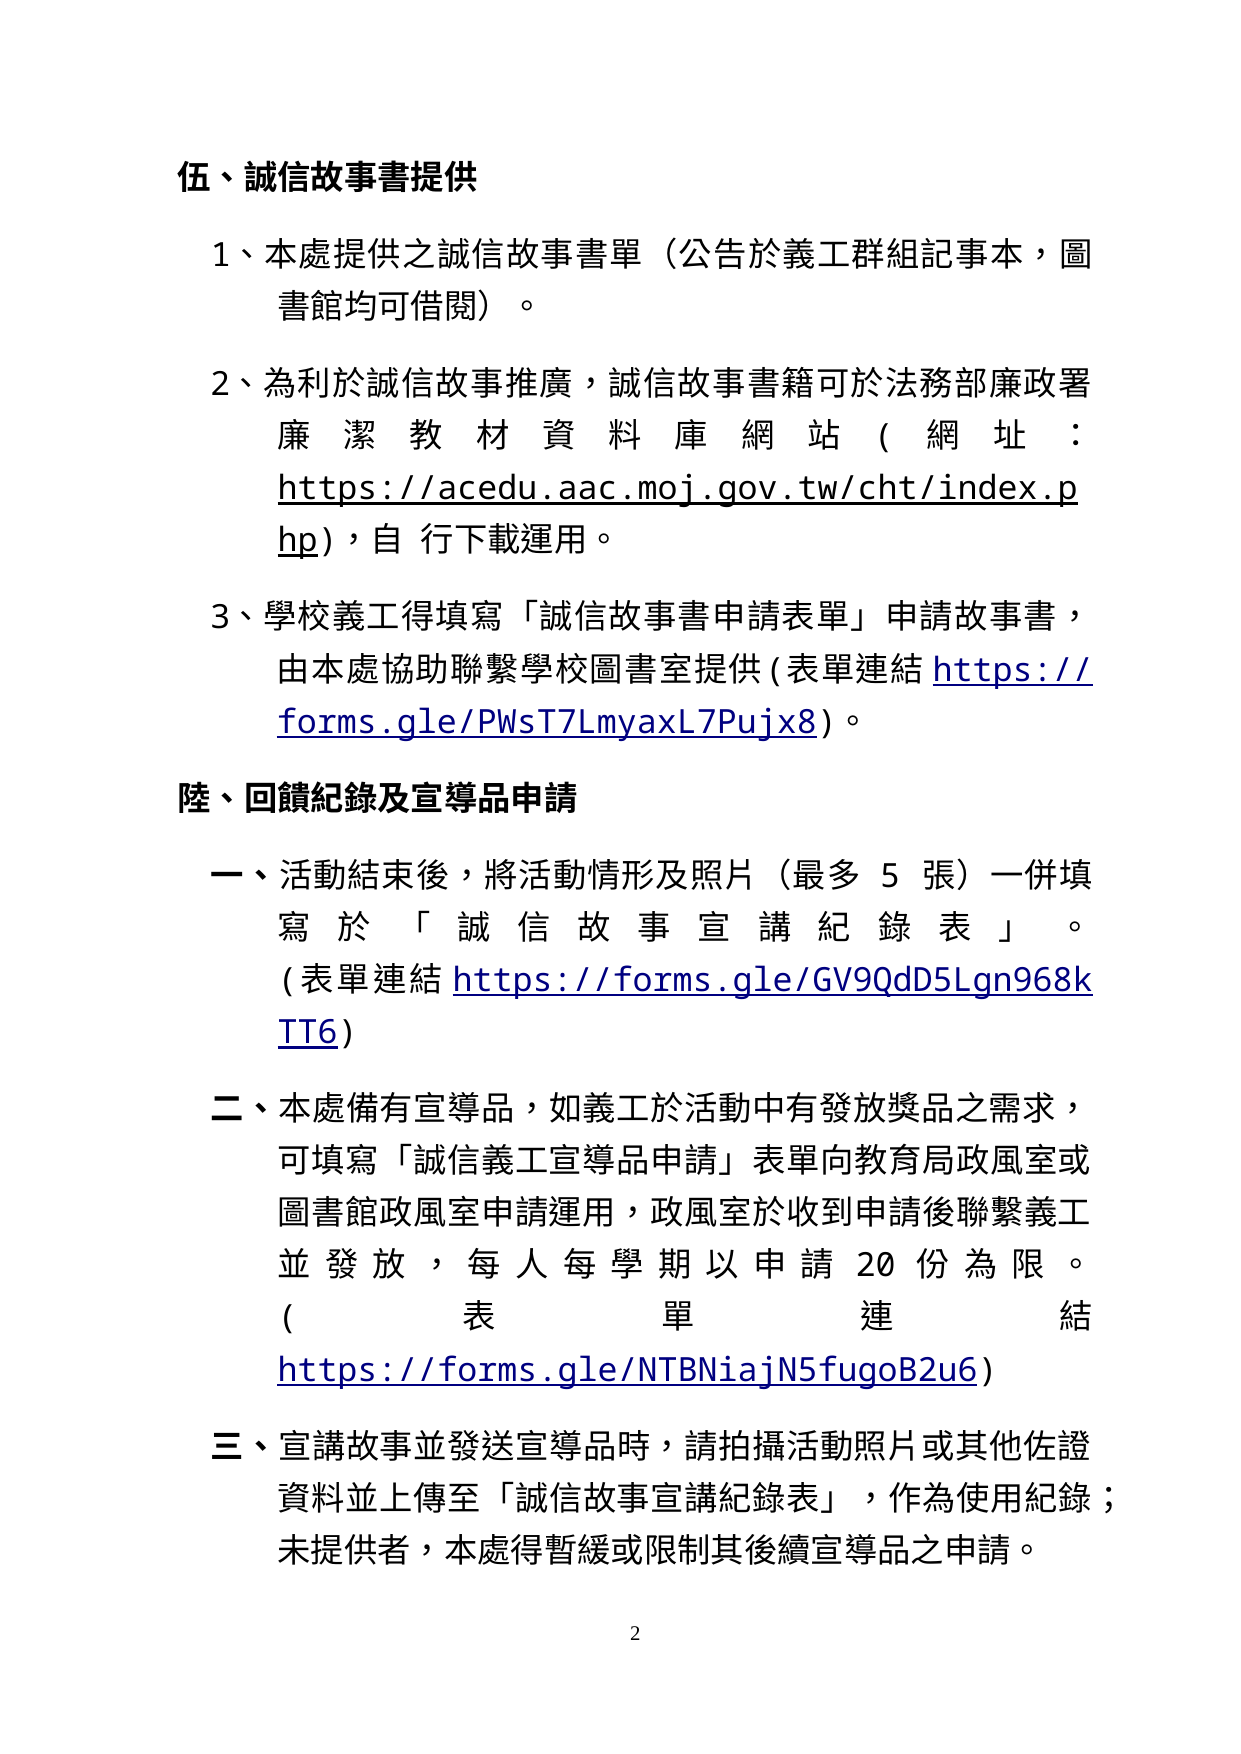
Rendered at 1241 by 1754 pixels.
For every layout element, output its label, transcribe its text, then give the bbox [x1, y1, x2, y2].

text 二、本處備有宣導品，如義工於活動中有發放獎品之需求，可填寫「誠信義工宣導品申請」表單向教育局政風室或圖書館政風室申請運用，政風室於收到申請後聯繫義工並發放，每人每學期以申請20份為限。 (表單連結 https://forms.gle/NTBNiajN5fugoB2u6) [211, 1079, 1092, 1391]
text 三、宣講故事並發送宣導品時，請拍攝活動照片或其他佐證資料並上傳至「誠信故事宣講紀錄表」，作為使用紀錄；未提供者，本處得暫緩或限制其後續宣導品之申請。 [211, 1416, 1092, 1573]
list 本處提供之誠信故事書單（公告於義工群組記事本，圖書館均可借閱）。 [211, 225, 1092, 329]
text 一、活動結束後，將活動情形及照片（最多 5 張）一併填寫於「誠信故事宣講紀錄表」。 (表單連結https://forms.gle/GV9QdD5Lgn968kTT6) [211, 846, 1092, 1054]
text 陸、回饋紀錄及宣導品申請 [177, 768, 1092, 821]
list 學校義工得填寫「誠信故事書申請表單」申請故事書，由本處協助聯繫學校圖書室提供(表單連結https://forms.gle/PWsT7LmyaxL7Pujx8)。 [211, 587, 1092, 743]
list 為利於誠信故事推廣，誠信故事書籍可於法務部廉政署廉潔教材資料庫網站(網址： https://acedu.aac.moj.gov.tw/cht/index.php)，自 行下載運用。 [211, 354, 1092, 562]
subtitle 伍、誠信故事書提供 [177, 148, 1092, 200]
